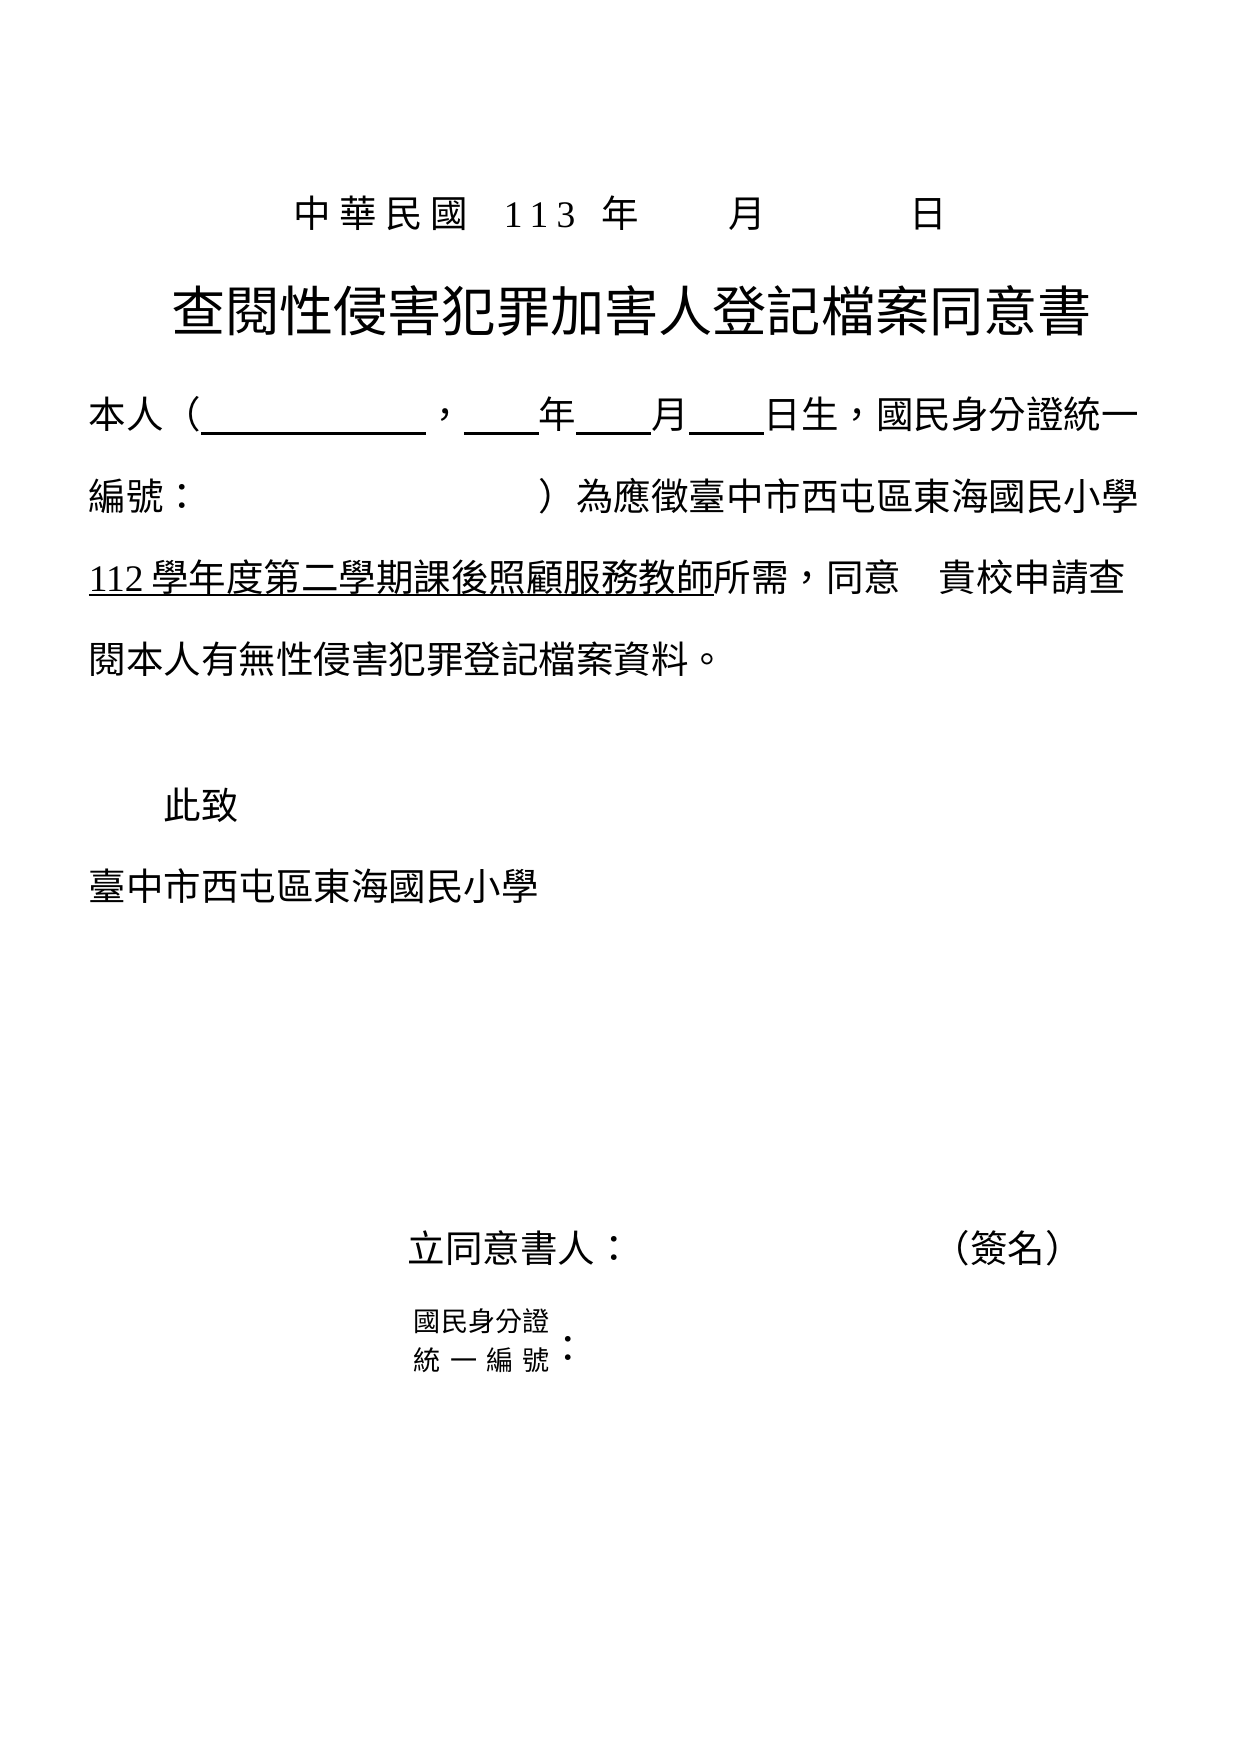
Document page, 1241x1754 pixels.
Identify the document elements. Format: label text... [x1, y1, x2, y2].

text 國民身分證統一編號： [89, 1300, 1152, 1378]
text 臺中市西屯區東海國民小學 [89, 857, 1152, 911]
text 本人（ ， 年 月 日生，國民身分證統一編號： ）為應徵臺中市西屯區東海國民小學112學年度第二學期課後照顧服務教師所需，同意 貴校申請查閱本人有無性侵害犯罪登記檔案資料。 [89, 385, 1152, 684]
text 查閱性侵害犯罪加害人登記檔案同意書 [89, 290, 1152, 342]
text 立同意書人： （簽名） [89, 1218, 1152, 1273]
text 此致 [89, 776, 1152, 830]
text 中華民國 113 年 月 日 [89, 184, 1152, 238]
